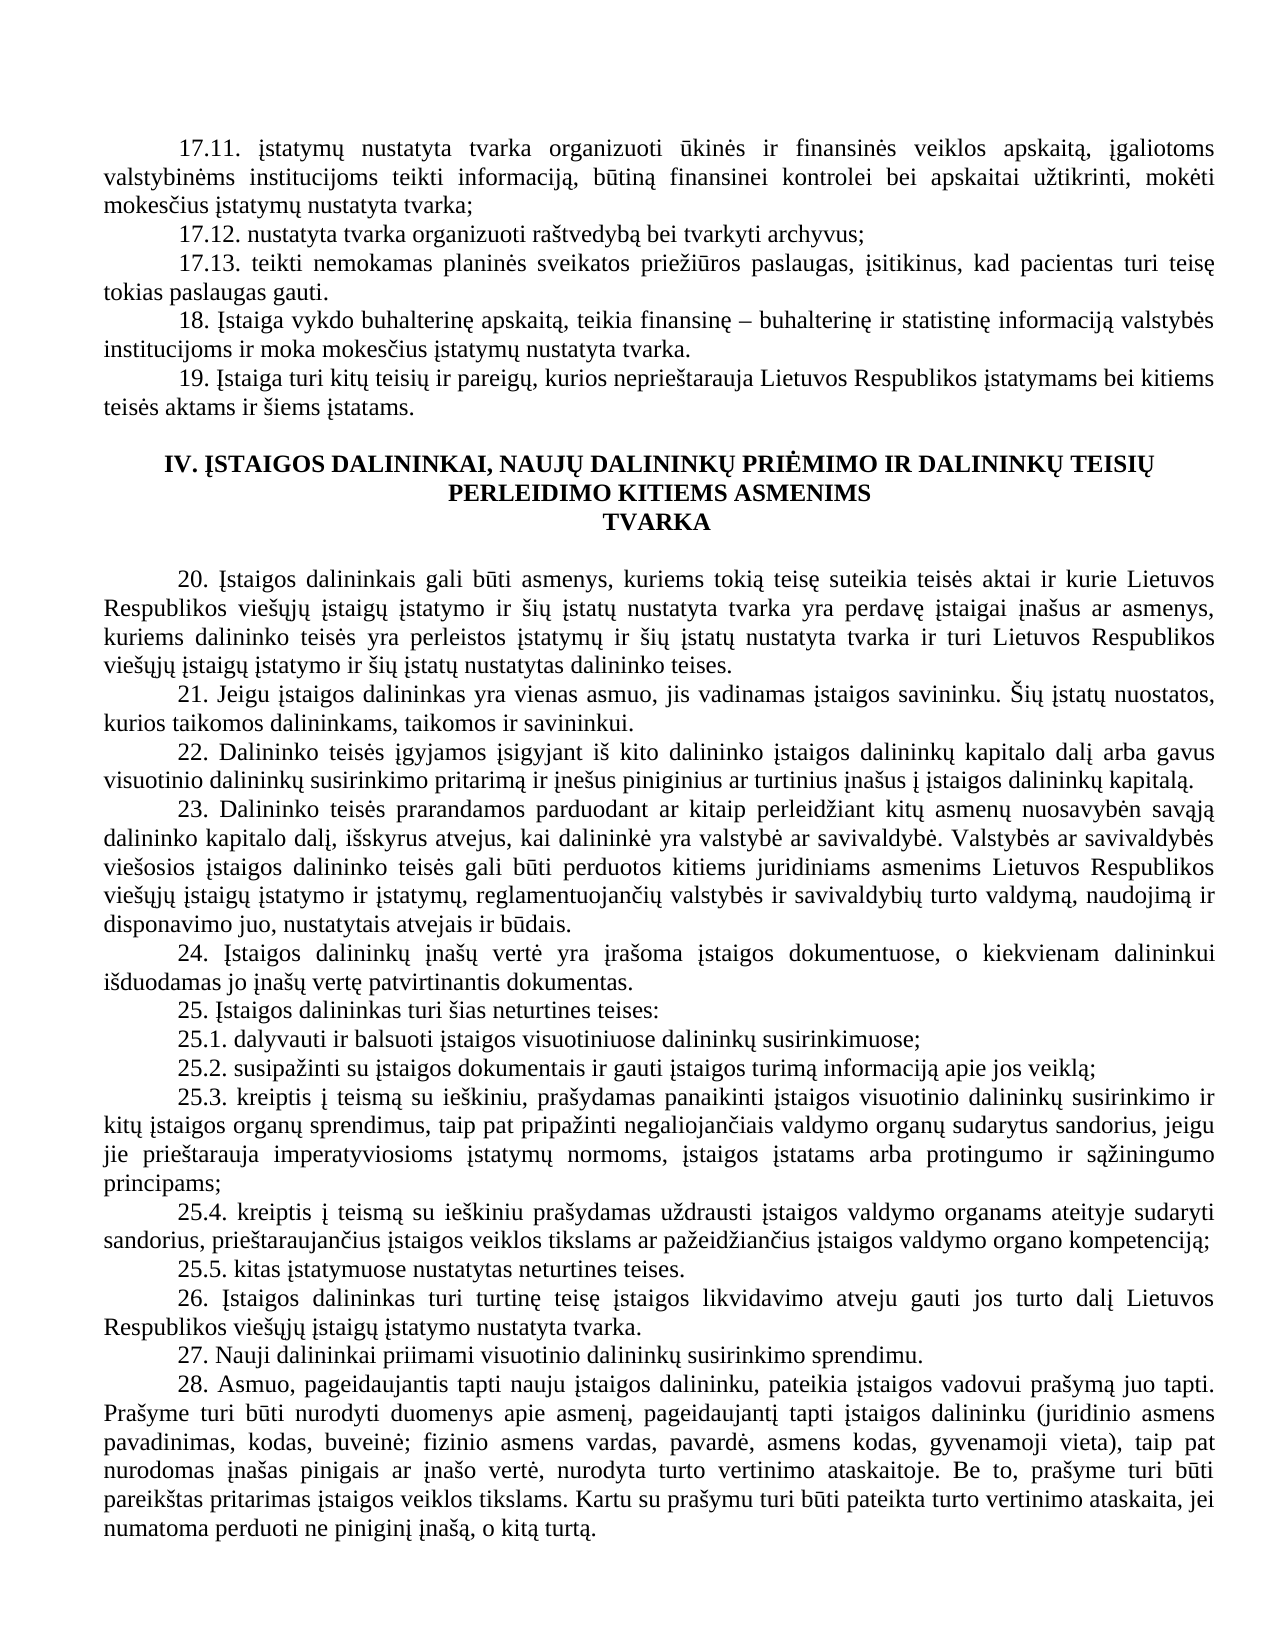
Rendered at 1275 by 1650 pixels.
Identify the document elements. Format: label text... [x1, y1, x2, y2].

text 27. Nauji dalininkai priimami visuotinio dalininkų susirinkimo sprendimu. [103, 1340, 1216, 1369]
text 17.12. nustatyta tvarka organizuoti raštvedybą bei tvarkyti archyvus; [103, 219, 1216, 248]
text 18. Įstaiga vykdo buhalterinę apskaitą, teikia finansinę – buhalterinę ir statistinę informaciją valstybės institucijoms ir moka mokesčius įstatymų nustatyta tvarka. [103, 305, 1216, 363]
text 23. Dalininko teisės prarandamos parduodant ar kitaip perleidžiant kitų asmenų nuosavybėn savąją dalininko kapitalo dalį, išskyrus atvejus, kai dalininkė yra valstybė ar savivaldybė. Valstybės ar savivaldybės viešosios įstaigos dalininko teisės gali būti perduotos kitiems juridiniams asmenims Lietuvos Respublikos viešųjų įstaigų įstatymo ir įstatymų, reglamentuojančių valstybės ir savivaldybių turto valdymą, naudojimą ir disponavimo juo, nustatytais atvejais ir būdais. [103, 794, 1216, 938]
text 25.3. kreiptis į teismą su ieškiniu, prašydamas panaikinti įstaigos visuotinio dalininkų susirinkimo ir kitų įstaigos organų sprendimus, taip pat pripažinti negaliojančiais valdymo organų sudarytus sandorius, jeigu jie prieštarauja imperatyviosioms įstatymų normoms, įstaigos įstatams arba protingumo ir sąžiningumo principams; [103, 1082, 1216, 1197]
text 26. Įstaigos dalininkas turi turtinę teisę įstaigos likvidavimo atveju gauti jos turto dalį Lietuvos Respublikos viešųjų įstaigų įstatymo nustatyta tvarka. [103, 1283, 1216, 1340]
text 25. Įstaigos dalininkas turi šias neturtines teises: [103, 995, 1216, 1024]
text 25.5. kitas įstatymuose nustatytas neturtines teises. [103, 1254, 1216, 1283]
text TVARKA [103, 507, 1216, 535]
text 25.4. kreiptis į teismą su ieškiniu prašydamas uždrausti įstaigos valdymo organams ateityje sudaryti sandorius, prieštaraujančius įstaigos veiklos tikslams ar pažeidžiančius įstaigos valdymo organo kompetenciją; [103, 1197, 1216, 1254]
text 17.13. teikti nemokamas planinės sveikatos priežiūros paslaugas, įsitikinus, kad pacientas turi teisę tokias paslaugas gauti. [103, 248, 1216, 305]
text 20. Įstaigos dalininkais gali būti asmenys, kuriems tokią teisę suteikia teisės aktai ir kurie Lietuvos Respublikos viešųjų įstaigų įstatymo ir šių įstatų nustatyta tvarka yra perdavę įstaigai įnašus ar asmenys, kuriems dalininko teisės yra perleistos įstatymų ir šių įstatų nustatyta tvarka ir turi Lietuvos Respublikos viešųjų įstaigų įstatymo ir šių įstatų nustatytas dalininko teises. [103, 564, 1216, 679]
text 25.2. susipažinti su įstaigos dokumentais ir gauti įstaigos turimą informaciją apie jos veiklą; [103, 1053, 1216, 1082]
text 21. Jeigu įstaigos dalininkas yra vienas asmuo, jis vadinamas įstaigos savininku. Šių įstatų nuostatos, kurios taikomos dalininkams, taikomos ir savininkui. [103, 679, 1216, 737]
text 25.1. dalyvauti ir balsuoti įstaigos visuotiniuose dalininkų susirinkimuose; [103, 1024, 1216, 1053]
text 24. Įstaigos dalininkų įnašų vertė yra įrašoma įstaigos dokumentuose, o kiekvienam dalininkui išduodamas jo įnašų vertę patvirtinantis dokumentas. [103, 938, 1216, 995]
text IV. ĮSTAIGOS DALININKAI, NAUJŲ DALININKŲ PRIĖMIMO IR DALININKŲ TEISIŲ PERLEIDIMO KITIEMS ASMENIMS [103, 449, 1216, 507]
text 22. Dalininko teisės įgyjamos įsigyjant iš kito dalininko įstaigos dalininkų kapitalo dalį arba gavus visuotinio dalininkų susirinkimo pritarimą ir įnešus piniginius ar turtinius įnašus į įstaigos dalininkų kapitalą. [103, 737, 1216, 794]
text 19. Įstaiga turi kitų teisių ir pareigų, kurios neprieštarauja Lietuvos Respublikos įstatymams bei kitiems teisės aktams ir šiems įstatams. [103, 363, 1216, 420]
text 17.11. įstatymų nustatyta tvarka organizuoti ūkinės ir finansinės veiklos apskaitą, įgaliotoms valstybinėms institucijoms teikti informaciją, būtiną finansinei kontrolei bei apskaitai užtikrinti, mokėti mokesčius įstatymų nustatyta tvarka; [103, 133, 1216, 219]
text 28. Asmuo, pageidaujantis tapti nauju įstaigos dalininku, pateikia įstaigos vadovui prašymą juo tapti. Prašyme turi būti nurodyti duomenys apie asmenį, pageidaujantį tapti įstaigos dalininku (juridinio asmens pavadinimas, kodas, buveinė; fizinio asmens vardas, pavardė, asmens kodas, gyvenamoji vieta), taip pat nurodomas įnašas pinigais ar įnašo vertė, nurodyta turto vertinimo ataskaitoje. Be to, prašyme turi būti pareikštas pritarimas įstaigos veiklos tikslams. Kartu su prašymu turi būti pateikta turto vertinimo ataskaita, jei numatoma perduoti ne piniginį įnašą, o kitą turtą. [103, 1369, 1216, 1542]
